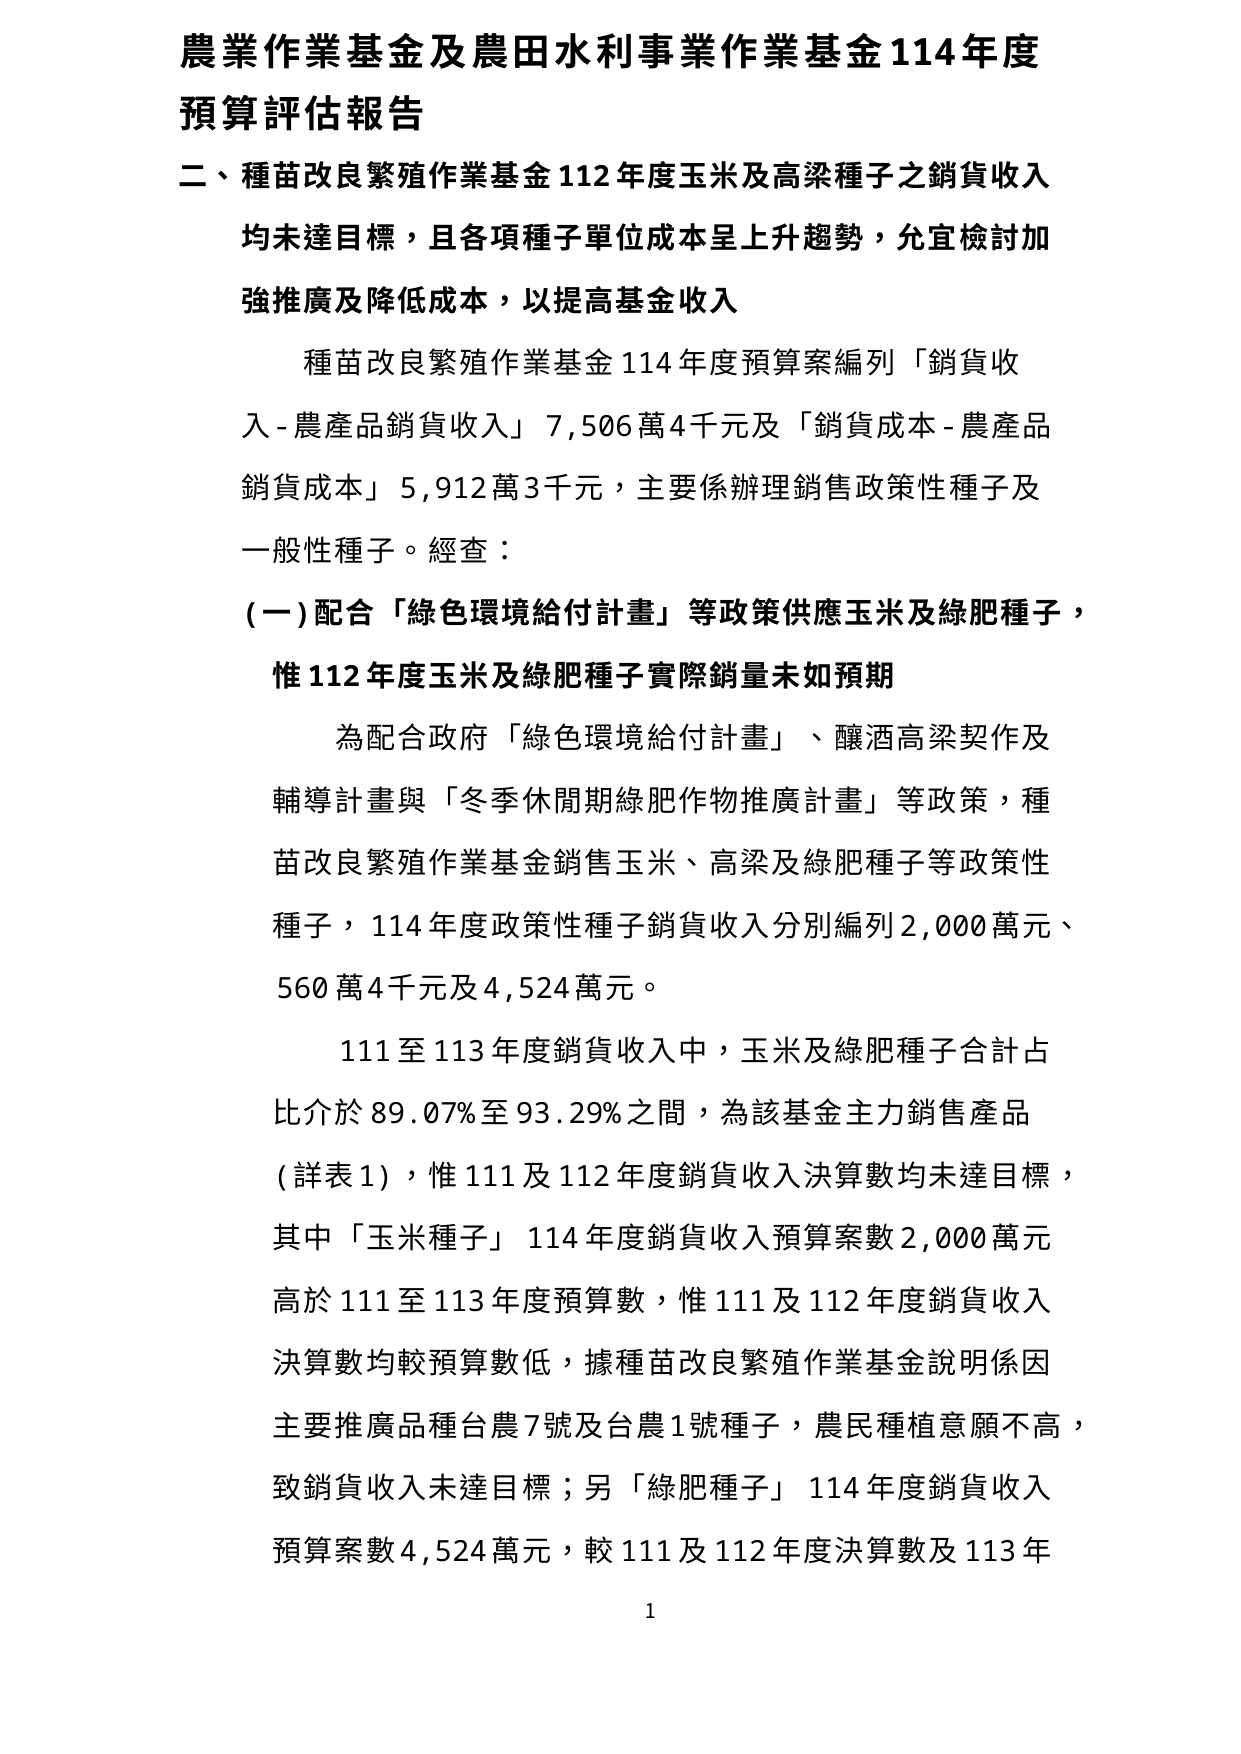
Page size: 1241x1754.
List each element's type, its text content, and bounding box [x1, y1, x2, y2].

text 種苗改良繁殖作業基金114年度預算案編列「銷貨收入-農產品銷貨收入」7,506萬4千元及「銷貨成本-農產品銷貨成本」5,912萬3千元，主要係辦理銷售政策性種子及一般性種子。經查： [236, 319, 1063, 569]
text 111至113年度銷貨收入中，玉米及綠肥種子合計占比介於89.07%至93.29%之間，為該基金主力銷售產品(詳表1)，惟111及112年度銷貨收入決算數均未達目標，其中「玉米種子」114年度銷貨收入預算案數2,000萬元高於111至113年度預算數，惟111及112年度銷貨收入決算數均較預算數低，據種苗改良繁殖作業基金說明係因主要推廣品種台農7號及台農1號種子，農民種植意願不高，致銷貨收入未達目標；另「綠肥種子」114年度銷貨收入預算案數4,524萬元，較111及112年度決算數及113年度預算數為低，且111及112年度銷貨收入決算數均未達預算目標，113年迄8月底之執行數2萬5千元，僅達預算目標0.05%(詳表2)，銷售呈衰退情形，據種苗改良繁殖作業基金說明，主要係配合農糧署「冬季休閒期綠肥作物推廣計畫」籌供所需品項及數量等推廣面積減少所致。爰此，允宜審酌政策性種子銷售所遇挑戰，盤整檢討各項推廣作業之有效性，並研謀善策因應，以達預期目標。 [266, 1007, 1063, 1569]
text (一)配合「綠色環境給付計畫」等政策供應玉米及綠肥種子，惟112年度玉米及綠肥種子實際銷量未如預期 [236, 569, 1063, 694]
text 二、種苗改良繁殖作業基金112年度玉米及高梁種子之銷貨收入均未達目標，且各項種子單位成本呈上升趨勢，允宜檢討加強推廣及降低成本，以提高基金收入 [177, 132, 1063, 319]
text 為配合政府「綠色環境給付計畫」、釀酒高梁契作及輔導計畫與「冬季休閒期綠肥作物推廣計畫」等政策，種苗改良繁殖作業基金銷售玉米、高梁及綠肥種子等政策性種子，114年度政策性種子銷貨收入分別編列2,000萬元、560萬4千元及4,524萬元。 [266, 694, 1063, 1007]
text 農業作業基金及農田水利事業作業基金114年度預算評估報告 [177, 7, 1063, 132]
